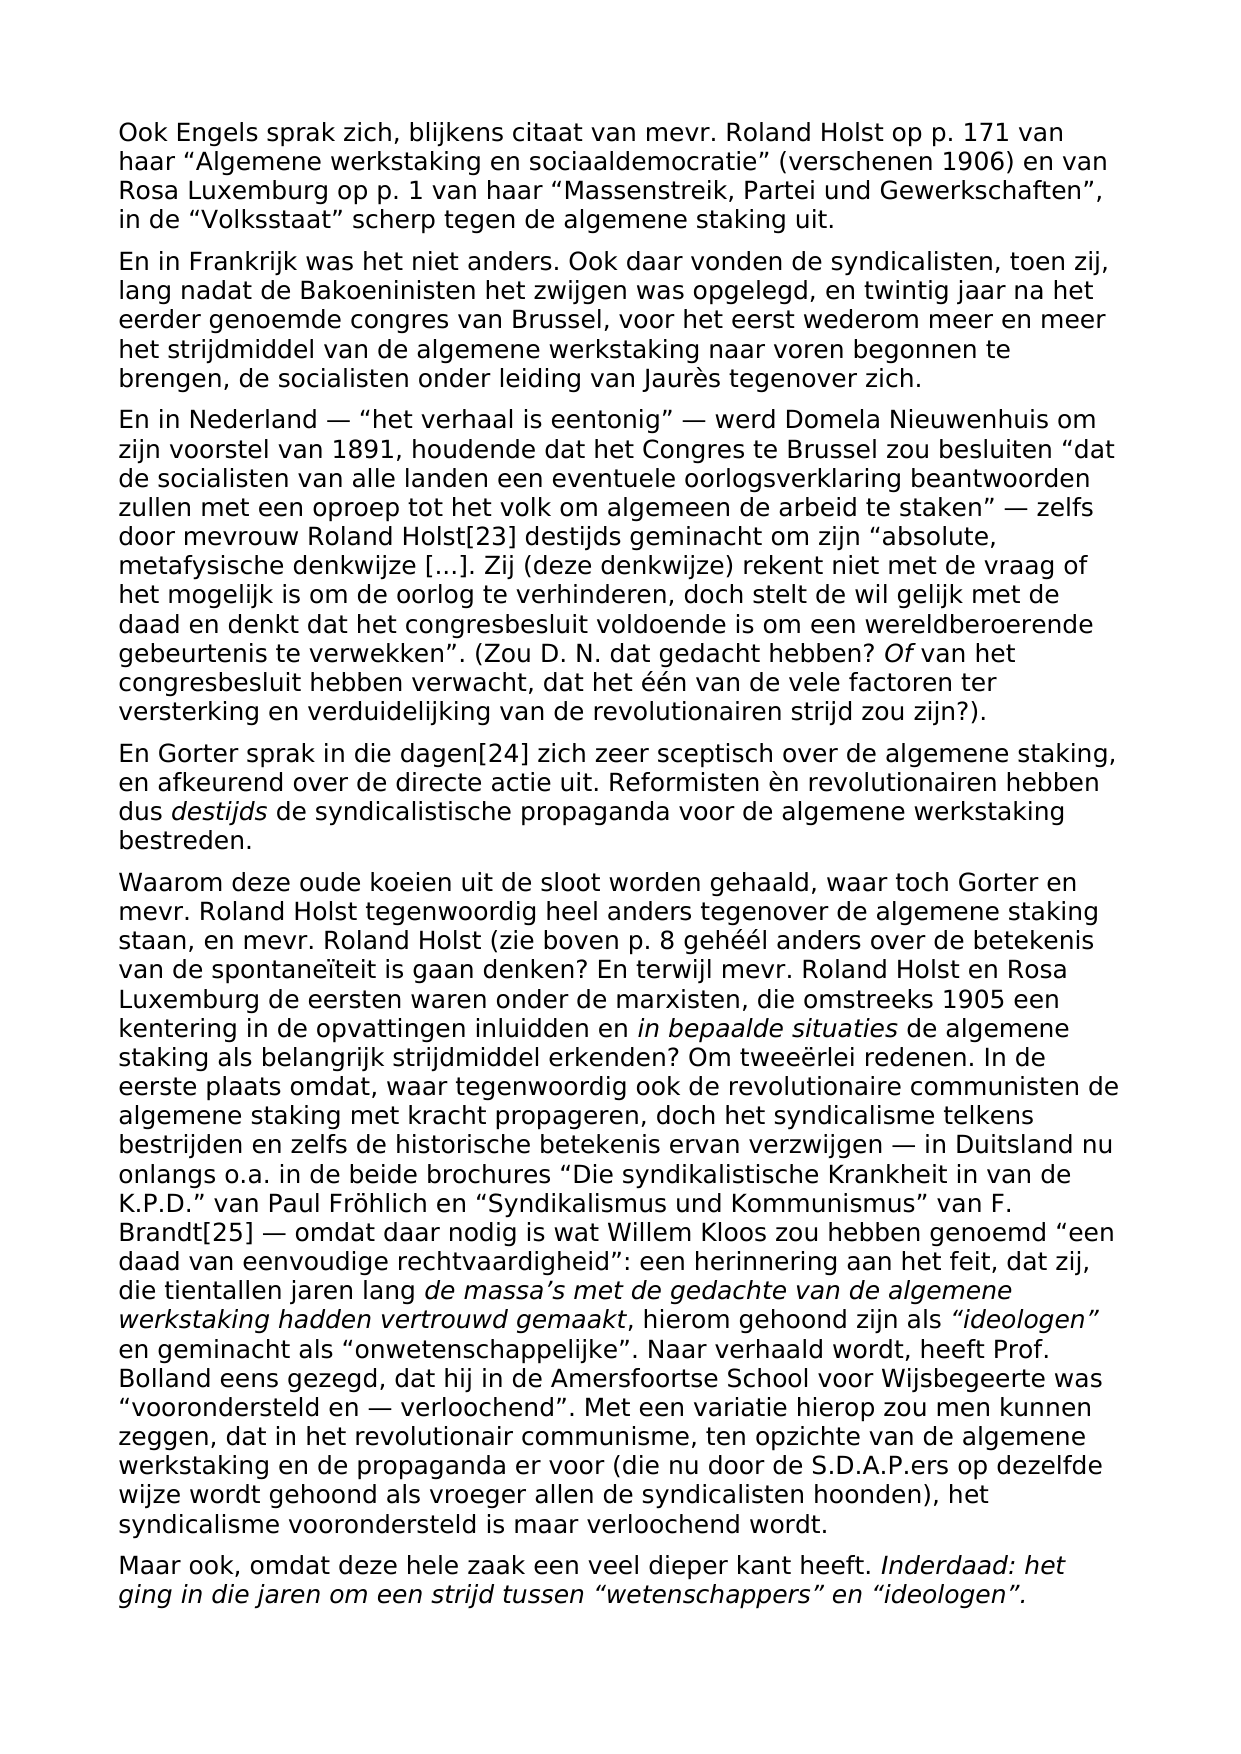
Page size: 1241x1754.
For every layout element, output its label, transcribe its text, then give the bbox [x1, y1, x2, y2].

text En in Nederland — “het verhaal is eentonig” — werd Domela Nieuwenhuis om zijn voorstel van 1891, houdende dat het Congres te Brussel zou besluiten “dat de socialisten van alle landen een eventuele oorlogsverklaring beantwoorden zullen met een oproep tot het volk om algemeen de arbeid te staken” — zelfs door mevrouw Roland Holst[23] destijds geminacht om zijn “absolute, metafysische denkwijze [...]. Zij (deze denkwijze) rekent niet met de vraag of het mogelijk is om de oorlog te verhinderen, doch stelt de wil gelijk met de daad en denkt dat het congresbesluit voldoende is om een wereldberoerende gebeurtenis te verwekken”. (Zou D. N. dat gedacht hebben? Of van het congresbesluit hebben verwacht, dat het één van de vele factoren ter versterking en verduidelijking van de revolutionairen strijd zou zijn?). [118, 406, 1122, 726]
text Maar ook, omdat deze hele zaak een veel dieper kant heeft. Inderdaad: het ging in die jaren om een strijd tussen “wetenschappers” en “ideologen”. [118, 1551, 1122, 1610]
text En in Frankrijk was het niet anders. Ook daar vonden de syndicalisten, toen zij, lang nadat de Bakoeninisten het zwijgen was opgelegd, en twintig jaar na het eerder genoemde congres van Brussel, voor het eerst wederom meer en meer het strijdmiddel van de algemene werkstaking naar voren begonnen te brengen, de socialisten onder leiding van Jaurès tegenover zich. [118, 247, 1122, 393]
text En Gorter sprak in die dagen[24] zich zeer sceptisch over de algemene staking, en afkeurend over de directe actie uit. Reformisten èn revolutionairen hebben dus destijds de syndicalistische propaganda voor de algemene werkstaking bestreden. [118, 739, 1122, 856]
text Ook Engels sprak zich, blijkens citaat van mevr. Roland Holst op p. 171 van haar “Algemene werkstaking en sociaaldemocratie” (verschenen 1906) en van Rosa Luxemburg op p. 1 van haar “Massenstreik, Partei und Gewerkschaften”, in de “Volksstaat” scherp tegen de algemene staking uit. [118, 118, 1122, 235]
text Waarom deze oude koeien uit de sloot worden gehaald, waar toch Gorter en mevr. Roland Holst tegenwoordig heel anders tegenover de algemene staking staan, en mevr. Roland Holst (zie boven p. 8 gehéél anders over de betekenis van de spontaneïteit is gaan denken? En terwijl mevr. Roland Holst en Rosa Luxemburg de eersten waren onder de marxisten, die omstreeks 1905 een kentering in de opvattingen inluidden en in bepaalde situaties de algemene staking als belangrijk strijdmiddel erkenden? Om tweeërlei redenen. In de eerste plaats omdat, waar tegenwoordig ook de revolutionaire communisten de algemene staking met kracht propageren, doch het syndicalisme telkens bestrijden en zelfs de historische betekenis ervan verzwijgen — in Duitsland nu onlangs o.a. in de beide brochures “Die syndikalistische Krankheit in van de K.P.D.” van Paul Fröhlich en “Syndikalismus und Kommunismus” van F. Brandt[25] — omdat daar nodig is wat Willem Kloos zou hebben genoemd “een daad van eenvoudige rechtvaardigheid”: een herinnering aan het feit, dat zij, die tientallen jaren lang de massa’s met de gedachte van de algemene werkstaking hadden vertrouwd gemaakt, hierom gehoond zijn als “ideologen” en geminacht als “onwetenschappelijke”. Naar verhaald wordt, heeft Prof. Bolland eens gezegd, dat hij in de Amersfoortse School voor Wijsbegeerte was “voorondersteld en — verloochend”. Met een variatie hierop zou men kunnen zeggen, dat in het revolutionair communisme, ten opzichte van de algemene werkstaking en de propaganda er voor (die nu door de S.D.A.P.ers op dezelfde wijze wordt gehoond als vroeger allen de syndicalisten hoonden), het syndicalisme voorondersteld is maar verloochend wordt. [118, 868, 1122, 1539]
